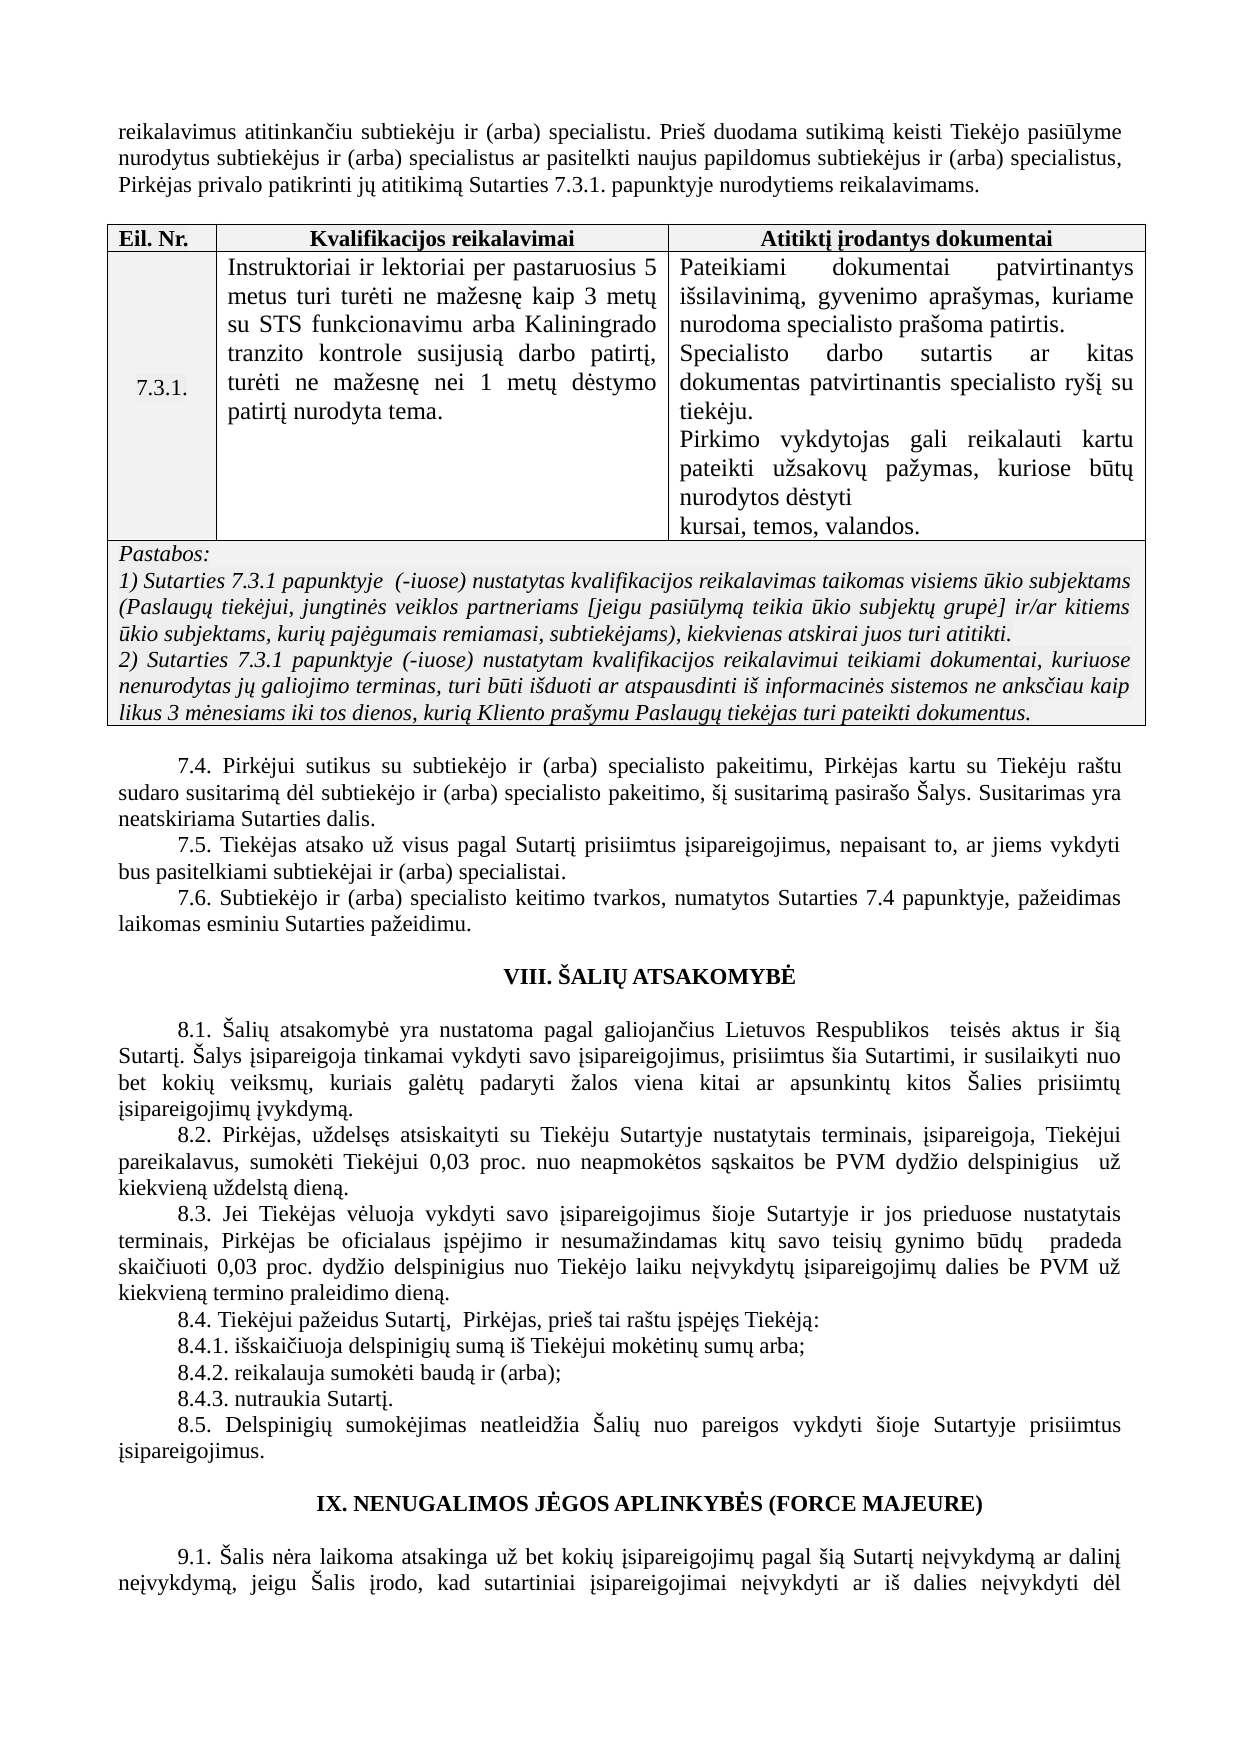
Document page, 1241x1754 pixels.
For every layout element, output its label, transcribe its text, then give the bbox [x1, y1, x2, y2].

text 8.5. Delspinigių sumokėjimas neatleidžia Šalių nuo pareigos vykdyti šioje Sutartyje prisiimtus įsipareigojimus. [118, 1411, 1122, 1464]
text 9.1. Šalis nėra laikoma atsakinga už bet kokių įsipareigojimų pagal šią Sutartį neįvykdymą ar dalinį neįvykdymą, jeigu Šalis įrodo, kad sutartiniai įsipareigojimai neįvykdyti ar iš dalies neįvykdyti dėl [118, 1543, 1122, 1596]
text IX. NENUGALIMOS JĖGOS APLINKYBĖS (FORCE MAJEURE) [118, 1490, 1122, 1517]
text 8.4.1. išskaičiuoja delspinigių sumą iš Tiekėjui mokėtinų sumų arba; [118, 1332, 1122, 1358]
table_cell Pateikiami dokumentai patvirtinantys išsilavinimą, gyvenimo aprašymas, kuriame nurodoma specialisto prašoma patirtis. Specialisto darbo sutartis ar kitas dokumentas patvirtinantis specialisto ryšį su tiekėju. Pirkimo vykdytojas gali reikalauti kartu pateikti užsakovų pažymas, kuriose būtų nurodytos dėstyti kursai, temos, valandos. [669, 252, 1145, 539]
table_header Kvalifikacijos reikalavimai [217, 225, 668, 251]
text 8.2. Pirkėjas, uždelsęs atsiskaityti su Tiekėju Sutartyje nustatytais terminais, įsipareigoja, Tiekėjui pareikalavus, sumokėti Tiekėjui 0,03 proc. nuo neapmokėtos sąskaitos be PVM dydžio delspinigius už kiekvieną uždelstą dieną. [118, 1121, 1122, 1200]
text 8.1. Šalių atsakomybė yra nustatoma pagal galiojančius Lietuvos Respublikos teisės aktus ir šią Sutartį. Šalys įsipareigoja tinkamai vykdyti savo įsipareigojimus, prisiimtus šia Sutartimi, ir susilaikyti nuo bet kokių veiksmų, kuriais galėtų padaryti žalos viena kitai ar apsunkintų kitos Šalies prisiimtų įsipareigojimų įvykdymą. [118, 1016, 1122, 1121]
text 7.4. Pirkėjui sutikus su subtiekėjo ir (arba) specialisto pakeitimu, Pirkėjas kartu su Tiekėju raštu sudaro susitarimą dėl subtiekėjo ir (arba) specialisto pakeitimo, šį susitarimą pasirašo Šalys. Susitarimas yra neatskiriama Sutarties dalis. [118, 752, 1122, 831]
table_header Eil. Nr. [108, 225, 216, 251]
table_cell Instruktoriai ir lektoriai per pastaruosius 5 metus turi turėti ne mažesnę kaip 3 metų su STS funkcionavimu arba Kaliningrado tranzito kontrole susijusią darbo patirtį, turėti ne mažesnę nei 1 metų dėstymo patirtį nurodyta tema. [217, 252, 668, 539]
text 8.3. Jei Tiekėjas vėluoja vykdyti savo įsipareigojimus šioje Sutartyje ir jos prieduose nustatytais terminais, Pirkėjas be oficialaus įspėjimo ir nesumažindamas kitų savo teisių gynimo būdų pradeda skaičiuoti 0,03 proc. dydžio delspinigius nuo Tiekėjo laiku neįvykdytų įsipareigojimų dalies be PVM už kiekvieną termino praleidimo dieną. [118, 1200, 1122, 1306]
table_cell 7.3.1. [108, 252, 216, 539]
table_header Atitiktį įrodantys dokumentai [669, 225, 1145, 251]
table_cell Pastabos: 1) Sutarties 7.3.1 papunktyje (-iuose) nustatytas kvalifikacijos reikalavimas taikomas visiems ūkio subjektams (Paslaugų tiekėjui, jungtinės veiklos partneriams [jeigu pasiūlymą teikia ūkio subjektų grupė] ir/ar kitiems ūkio subjektams, kurių pajėgumais remiamasi, subtiekėjams), kiekvienas atskirai juos turi atitikti. 2) Sutarties 7.3.1 papunktyje (-iuose) nustatytam kvalifikacijos reikalavimui teikiami dokumentai, kuriuose nenurodytas jų galiojimo terminas, turi būti išduoti ar atspausdinti iš informacinės sistemos ne anksčiau kaip likus 3 mėnesiams iki tos dienos, kurią Kliento prašymu Paslaugų tiekėjas turi pateikti dokumentus. [108, 541, 1145, 725]
text 8.4.2. reikalauja sumokėti baudą ir (arba); [118, 1358, 1122, 1385]
text 8.4.3. nutraukia Sutartį. [118, 1385, 1122, 1411]
text 7.6. Subtiekėjo ir (arba) specialisto keitimo tvarkos, numatytos Sutarties 7.4 papunktyje, pažeidimas laikomas esminiu Sutarties pažeidimu. [118, 884, 1122, 937]
text VIII. ŠALIŲ ATSAKOMYBĖ [118, 963, 1122, 989]
text 8.4. Tiekėjui pažeidus Sutartį, Pirkėjas, prieš tai raštu įspėjęs Tiekėją: [118, 1306, 1122, 1332]
text reikalavimus atitinkančiu subtiekėju ir (arba) specialistu. Prieš duodama sutikimą keisti Tiekėjo pasiūlyme nurodytus subtiekėjus ir (arba) specialistus ar pasitelkti naujus papildomus subtiekėjus ir (arba) specialistus, Pirkėjas privalo patikrinti jų atitikimą Sutarties 7.3.1. papunktyje nurodytiems reikalavimams. [118, 118, 1122, 197]
text 7.5. Tiekėjas atsako už visus pagal Sutartį prisiimtus įsipareigojimus, nepaisant to, ar jiems vykdyti bus pasitelkiami subtiekėjai ir (arba) specialistai. [118, 831, 1122, 884]
